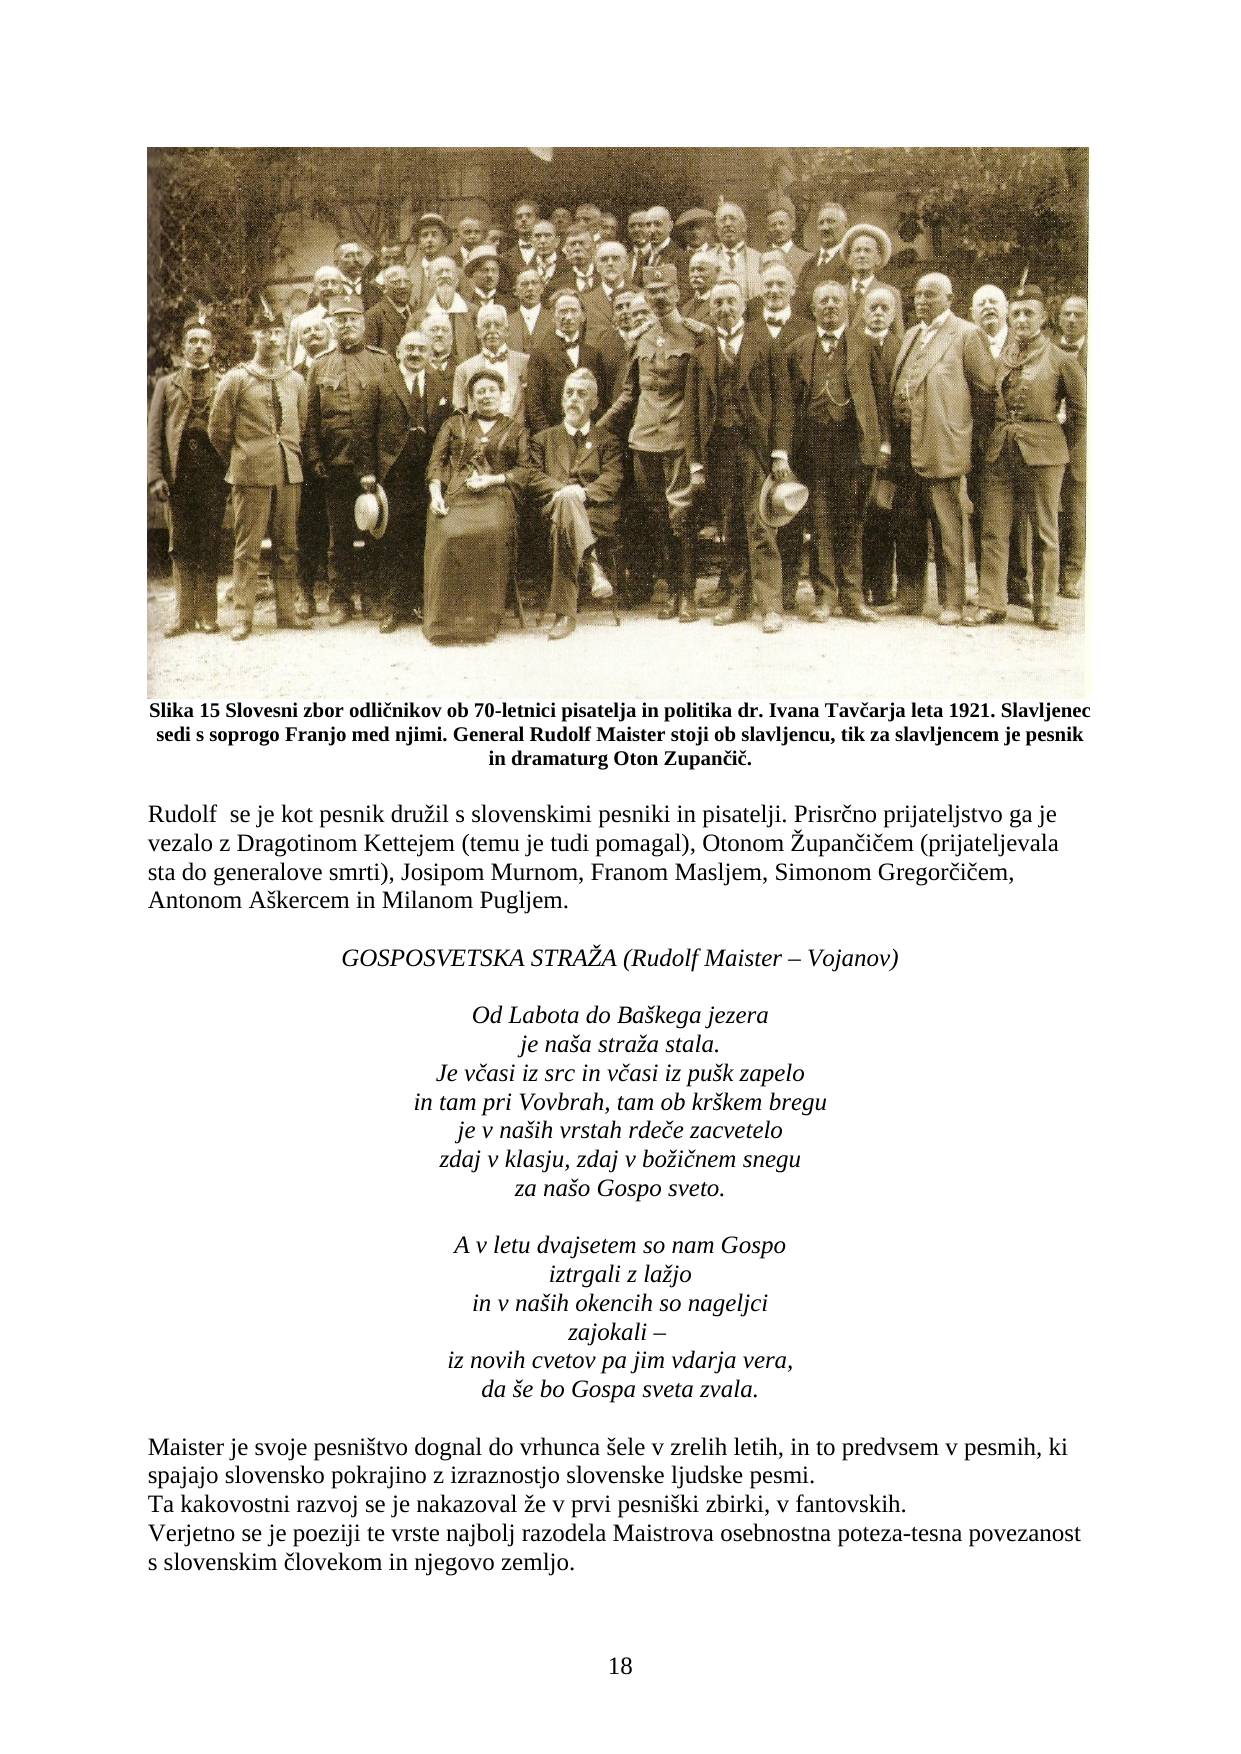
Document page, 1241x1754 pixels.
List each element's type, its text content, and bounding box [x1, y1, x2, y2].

text Ta kakovostni razvoj se je nakazoval že v prvi pesniški zbirki, v fantovskih. [148, 1489, 1093, 1518]
text Rudolf se je kot pesnik družil s slovenskimi pesniki in pisatelji. Prisrčno prijateljstvo ga je vezalo z Dragotinom Kettejem (temu je tudi pomagal), Otonom Župančičem (prijateljevala sta do generalove smrti), Josipom Murnom, Franom Masljem, Simonom Gregorčičem, Antonom Aškercem in Milanom Pugljem. [148, 799, 1093, 914]
text Maister je svoje pesništvo dognal do vrhunca šele v zrelih letih, in to predvsem v pesmih, ki spajajo slovensko pokrajino z izraznostjo slovenske ljudske pesmi. [148, 1432, 1093, 1489]
picture [147, 147, 1093, 699]
text Slika 15 Slovesni zbor odličnikov ob 70-letnici pisatelja in politika dr. Ivana Tavčarja leta 1921. Slavljenec sedi s soprogo Franjo med njimi. General Rudolf Maister stoji ob slavljencu, tik za slavljencem je pesnik in dramaturg Oton Zupančič. [148, 699, 1093, 770]
text Verjetno se je poeziji te vrste najbolj razodela Maistrova osebnostna poteza-tesna povezanost s slovenskim človekom in njegovo zemljo. [148, 1518, 1093, 1575]
text GOSPOSVETSKA STRAŽA (Rudolf Maister – Vojanov) Od Labota do Baškega jezera je naša straža stala. Je včasi iz src in včasi iz pušk zapelo in tam pri Vovbrah, tam ob krškem bregu je v naših vrstah rdeče zacvetelo zdaj v klasju, zdaj v božičnem snegu za našo Gospo sveto. A v letu dvajsetem so nam Gospo iztrgali z lažjo in v naših okencih so nageljci zajokali – iz novih cvetov pa jim vdarja vera, da še bo Gospa sveta zvala. [148, 943, 1093, 1403]
